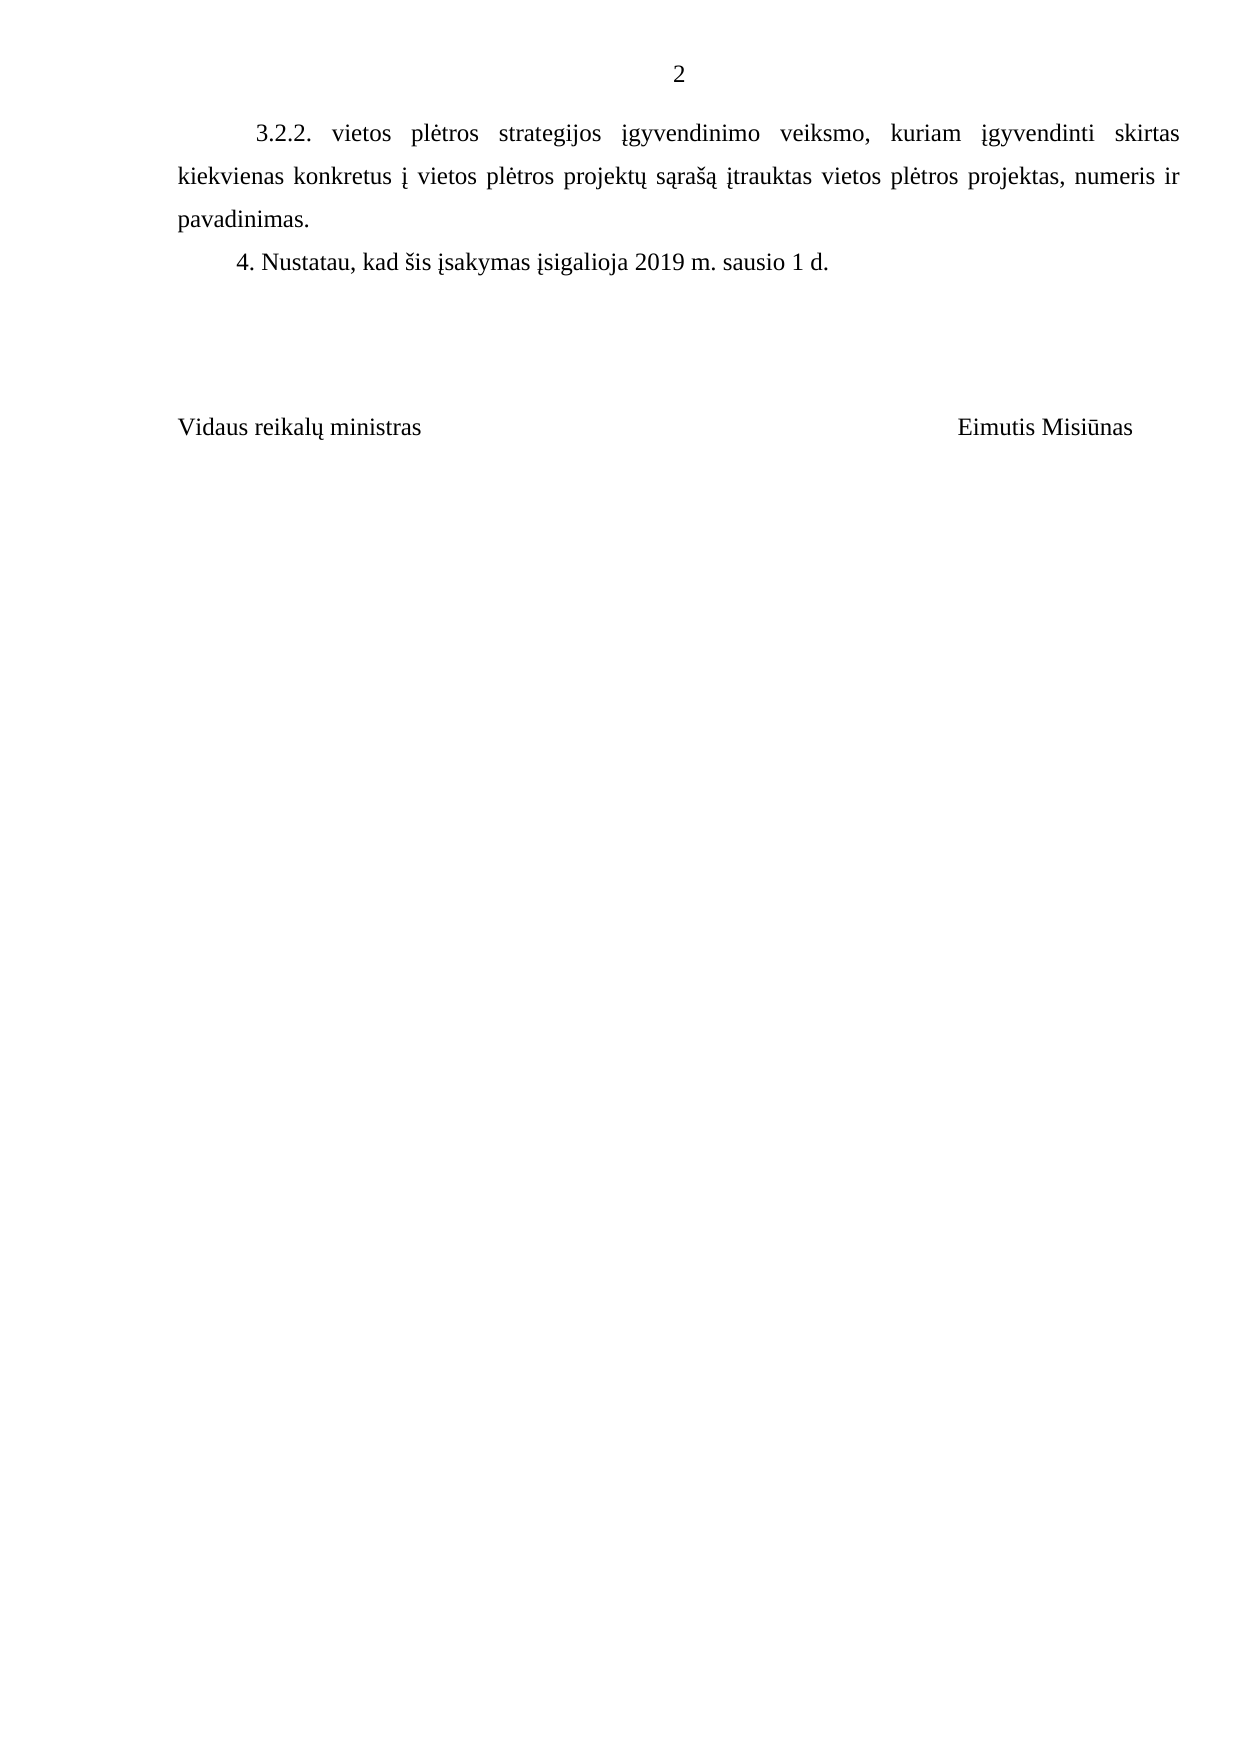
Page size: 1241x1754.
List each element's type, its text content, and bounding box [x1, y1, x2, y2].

text 4. Nustatau, kad šis įsakymas įsigalioja 2019 m. sausio 1 d. [177, 247, 1181, 276]
text Vidaus reikalų ministras Eimutis Misiūnas [177, 403, 1181, 441]
text 3.2.2. vietos plėtros strategijos įgyvendinimo veiksmo, kuriam įgyvendinti skirtas kiekvienas konkretus į vietos plėtros projektų sąrašą įtrauktas vietos plėtros projektas, numeris ir pavadinimas. [177, 118, 1181, 233]
